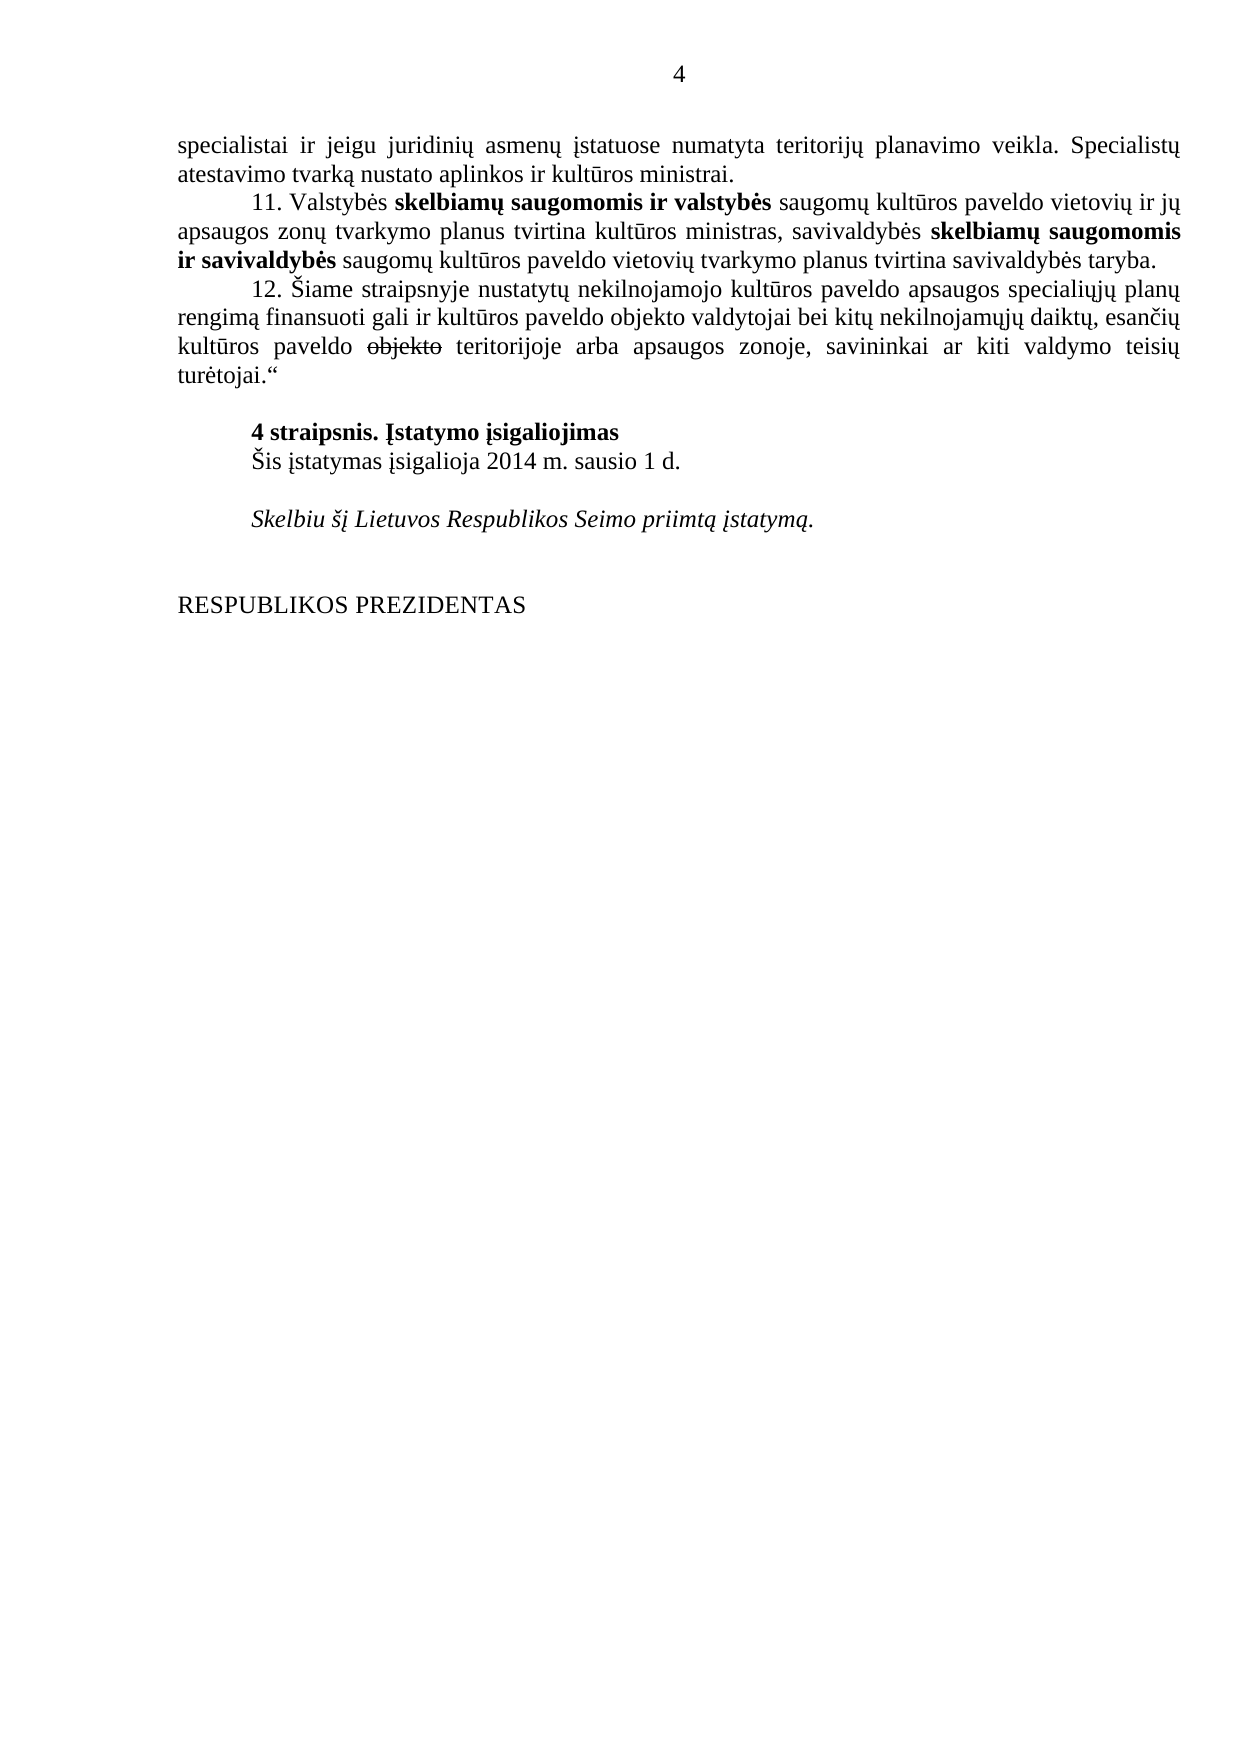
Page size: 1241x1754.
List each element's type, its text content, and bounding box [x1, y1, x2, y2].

text specialistai ir jeigu juridinių asmenų įstatuose numatyta teritorijų planavimo veikla. Specialistų atestavimo tvarką nustato aplinkos ir kultūros ministrai. [177, 130, 1181, 187]
text 4 straipsnis. Įstatymo įsigaliojimas [177, 417, 1181, 446]
text 11. Valstybės skelbiamų saugomomis ir valstybės saugomų kultūros paveldo vietovių ir jų apsaugos zonų tvarkymo planus tvirtina kultūros ministras, savivaldybės skelbiamų saugomomis ir savivaldybės saugomų kultūros paveldo vietovių tvarkymo planus tvirtina savivaldybės taryba. [177, 187, 1181, 274]
text Skelbiu šį Lietuvos Respublikos Seimo priimtą įstatymą. [177, 504, 873, 532]
text 12. Šiame straipsnyje nustatytų nekilnojamojo kultūros paveldo apsaugos specialiųjų planų rengimą finansuoti gali ir kultūros paveldo objekto valdytojai bei kitų nekilnojamųjų daiktų, esančių kultūros paveldo objekto teritorijoje arba apsaugos zonoje, savininkai ar kiti valdymo teisių turėtojai.“ [177, 274, 1181, 389]
subtitle RESPUBLIKOS PREZIDENTAS [177, 590, 873, 619]
text Šis įstatymas įsigalioja 2014 m. sausio 1 d. [177, 446, 1181, 475]
